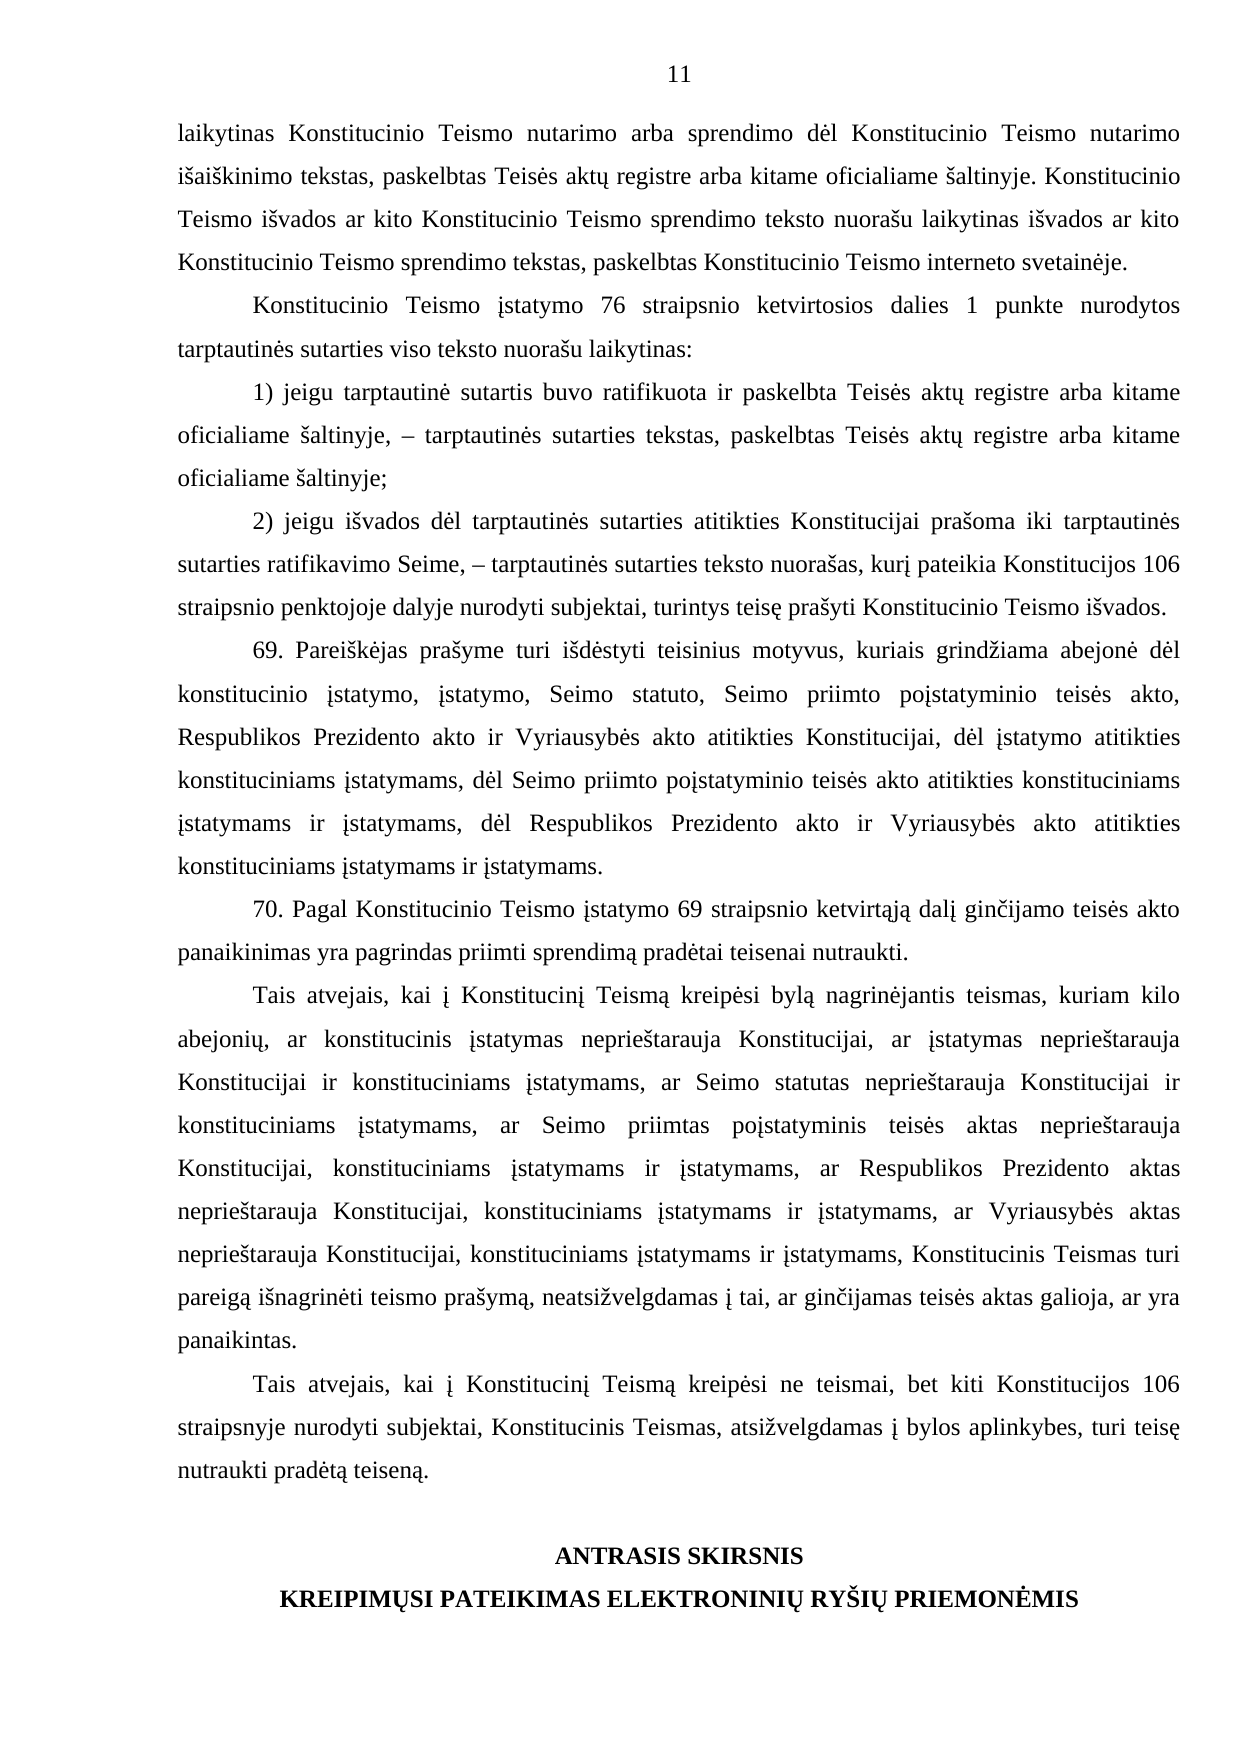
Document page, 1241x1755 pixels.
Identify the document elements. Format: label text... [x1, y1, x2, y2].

text 2) jeigu išvados dėl tarptautinės sutarties atitikties Konstitucijai prašoma iki tarptautinės sutarties ratifikavimo Seime, – tarptautinės sutarties teksto nuorašas, kurį pateikia Konstitucijos 106 straipsnio penktojoje dalyje nurodyti subjektai, turintys teisę prašyti Konstitucinio Teismo išvados. [177, 506, 1181, 621]
text Konstitucinio Teismo įstatymo 76 straipsnio ketvirtosios dalies 1 punkte nurodytos tarptautinės sutarties viso teksto nuorašu laikytinas: [177, 291, 1181, 362]
text Tais atvejais, kai į Konstitucinį Teismą kreipėsi bylą nagrinėjantis teismas, kuriam kilo abejonių, ar konstitucinis įstatymas neprieštarauja Konstitucijai, ar įstatymas neprieštarauja Konstitucijai ir konstituciniams įstatymams, ar Seimo statutas neprieštarauja Konstitucijai ir konstituciniams įstatymams, ar Seimo priimtas poįstatyminis teisės aktas neprieštarauja Konstitucijai, konstituciniams įstatymams ir įstatymams, ar Respublikos Prezidento aktas neprieštarauja Konstitucijai, konstituciniams įstatymams ir įstatymams, ar Vyriausybės aktas neprieštarauja Konstitucijai, konstituciniams įstatymams ir įstatymams, Konstitucinis Teismas turi pareigą išnagrinėti teismo prašymą, neatsižvelgdamas į tai, ar ginčijamas teisės aktas galioja, ar yra panaikintas. [177, 981, 1181, 1354]
text KREIPIMŲSI PATEIKIMAS ELEKTRONINIŲ RYŠIŲ PRIEMONĖMIS [177, 1584, 1181, 1613]
text Tais atvejais, kai į Konstitucinį Teismą kreipėsi ne teismai, bet kiti Konstitucijos 106 straipsnyje nurodyti subjektai, Konstitucinis Teismas, atsižvelgdamas į bylos aplinkybes, turi teisę nutraukti pradėtą teiseną. [177, 1369, 1181, 1484]
text 70. Pagal Konstitucinio Teismo įstatymo 69 straipsnio ketvirtąją dalį ginčijamo teisės akto panaikinimas yra pagrindas priimti sprendimą pradėtai teisenai nutraukti. [177, 894, 1181, 966]
text laikytinas Konstitucinio Teismo nutarimo arba sprendimo dėl Konstitucinio Teismo nutarimo išaiškinimo tekstas, paskelbtas Teisės aktų registre arba kitame oficialiame šaltinyje. Konstitucinio Teismo išvados ar kito Konstitucinio Teismo sprendimo teksto nuorašu laikytinas išvados ar kito Konstitucinio Teismo sprendimo tekstas, paskelbtas Konstitucinio Teismo interneto svetainėje. [177, 118, 1181, 276]
text ANTRASIS SKIRSNIS [177, 1541, 1181, 1570]
text 69. Pareiškėjas prašyme turi išdėstyti teisinius motyvus, kuriais grindžiama abejonė dėl konstitucinio įstatymo, įstatymo, Seimo statuto, Seimo priimto poįstatyminio teisės akto, Respublikos Prezidento akto ir Vyriausybės akto atitikties Konstitucijai, dėl įstatymo atitikties konstituciniams įstatymams, dėl Seimo priimto poįstatyminio teisės akto atitikties konstituciniams įstatymams ir įstatymams, dėl Respublikos Prezidento akto ir Vyriausybės akto atitikties konstituciniams įstatymams ir įstatymams. [177, 636, 1181, 880]
text 1) jeigu tarptautinė sutartis buvo ratifikuota ir paskelbta Teisės aktų registre arba kitame oficialiame šaltinyje, – tarptautinės sutarties tekstas, paskelbtas Teisės aktų registre arba kitame oficialiame šaltinyje; [177, 377, 1181, 492]
